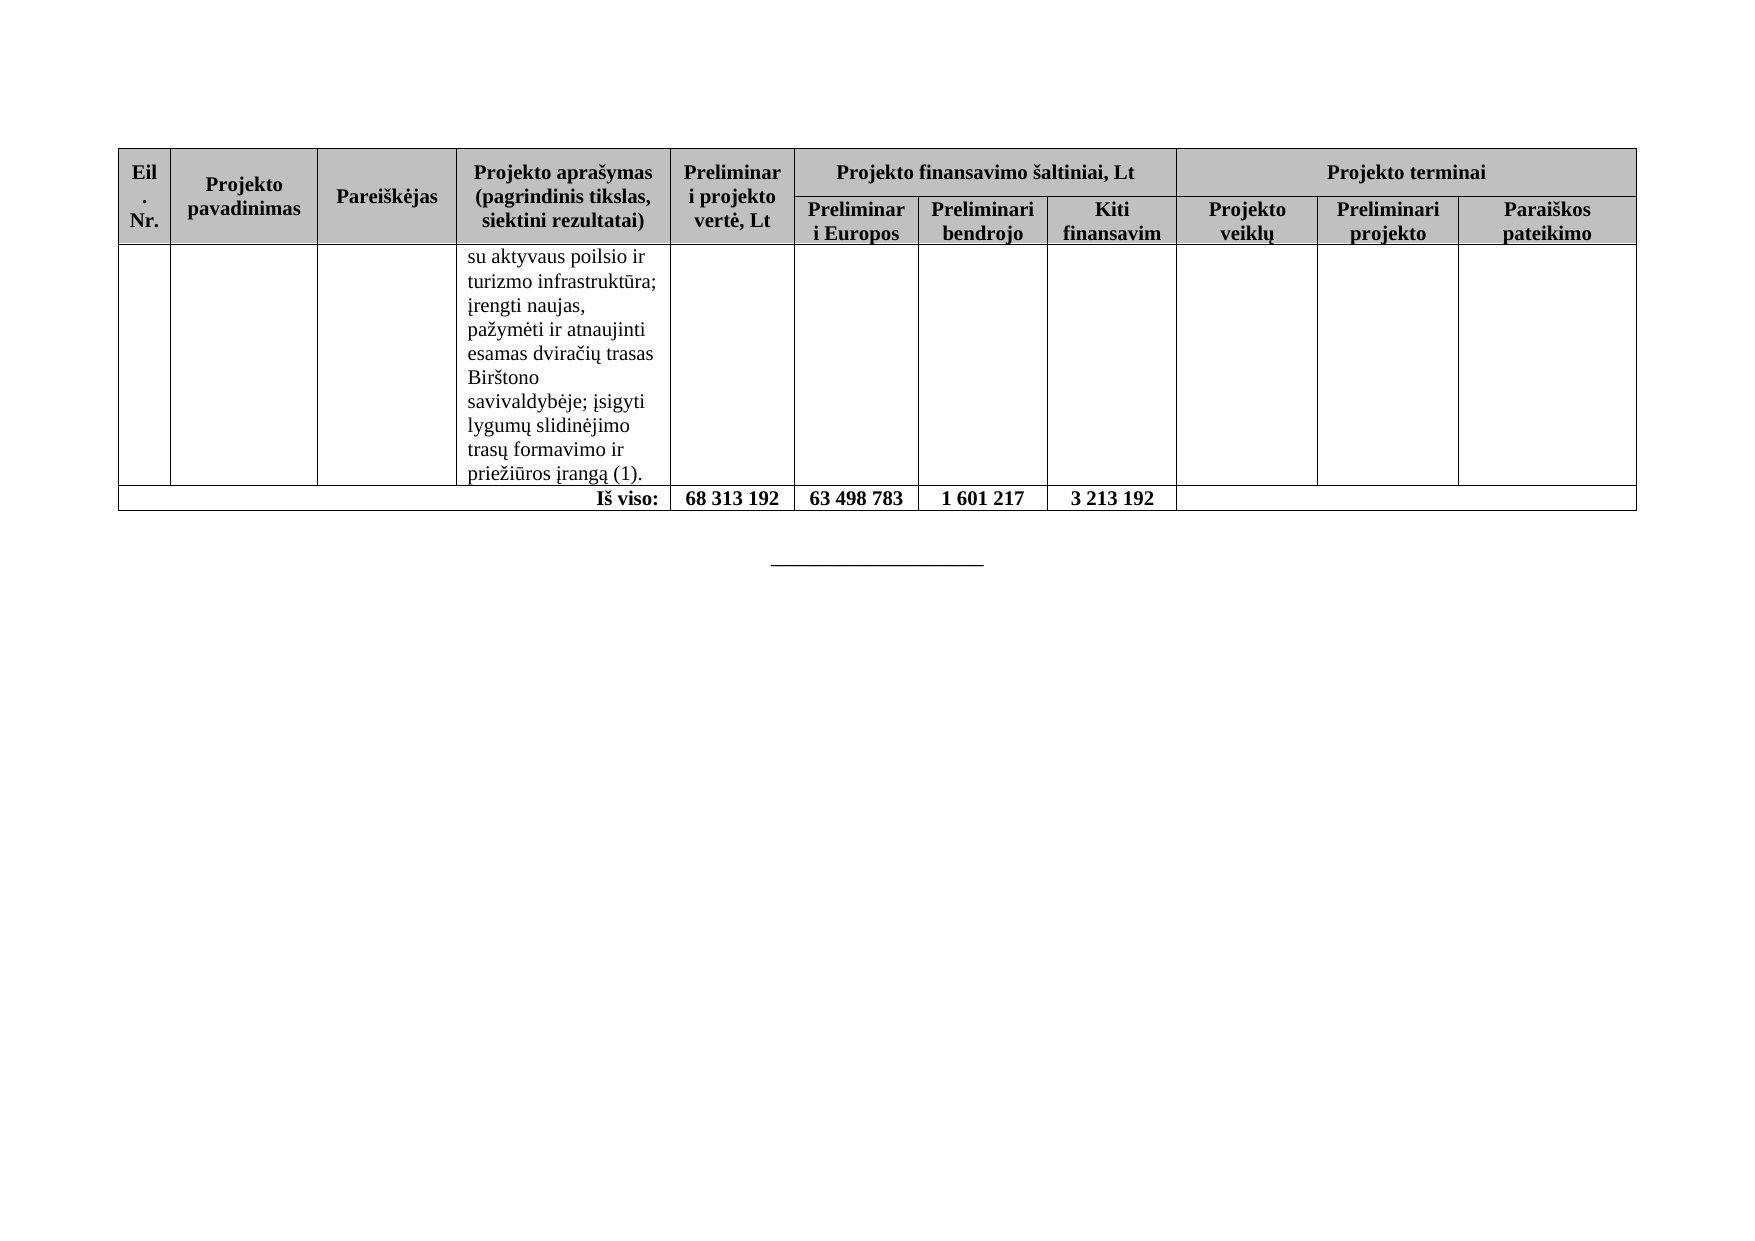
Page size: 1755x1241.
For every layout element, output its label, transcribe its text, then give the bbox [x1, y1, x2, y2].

table_cell [119, 245, 170, 485]
table_cell Preliminari Europos Sąjungos fondų lėšų suma (iki), Lt [795, 197, 918, 243]
table_cell [318, 245, 456, 485]
table_cell Iš viso: [119, 486, 670, 510]
table_header Projekto aprašymas (pagrindinis tikslas, siektini rezultatai) [457, 149, 670, 243]
table_cell 3 213 192 [1048, 486, 1176, 510]
table_header Pareiškėjas [318, 149, 456, 243]
table_header Eil. Nr. [119, 149, 170, 243]
table_cell Kiti finansavimo šaltiniai, Lt [1048, 197, 1176, 243]
table_header Preliminari projekto vertė, Lt [671, 149, 794, 243]
table_cell [171, 245, 317, 485]
table_cell [1318, 245, 1458, 485]
table_cell Preliminari projekto veiklų įgyvendinimo trukmė, mėn. [1318, 197, 1458, 243]
table_cell Paraiškos pateikimo įgyvendinančiajai institucijai terminas (iki) [1459, 197, 1636, 243]
table_cell [795, 245, 918, 485]
table_header Projekto finansavimo šaltiniai, Lt [795, 149, 1176, 196]
table_cell Preliminari bendrojo finansavimo (valstybės biudžeto) lėšų suma (iki), Lt [919, 197, 1047, 243]
table_cell [919, 245, 1047, 485]
table_cell [1048, 245, 1176, 485]
table_cell Projekto veiklų įgyvendinimo pradžia [1177, 197, 1317, 243]
table_cell [1177, 486, 1636, 510]
table_cell [1459, 245, 1636, 485]
table_cell 1 601 217 [919, 486, 1047, 510]
table_cell [1177, 245, 1317, 485]
table_header Projekto pavadinimas [171, 149, 317, 243]
text _________________ [118, 540, 1636, 569]
table_header Projekto terminai [1177, 149, 1636, 196]
table_cell [671, 245, 794, 485]
table_cell 63 498 783 [795, 486, 918, 510]
table_cell 68 313 192 [671, 486, 794, 510]
table_cell su aktyvaus poilsio ir turizmo infrastruktūra; įrengti naujas, pažymėti ir atnaujinti esamas dviračių trasas Birštono savivaldybėje; įsigyti lygumų slidinėjimo trasų formavimo ir priežiūros įrangą (1). [457, 245, 670, 485]
